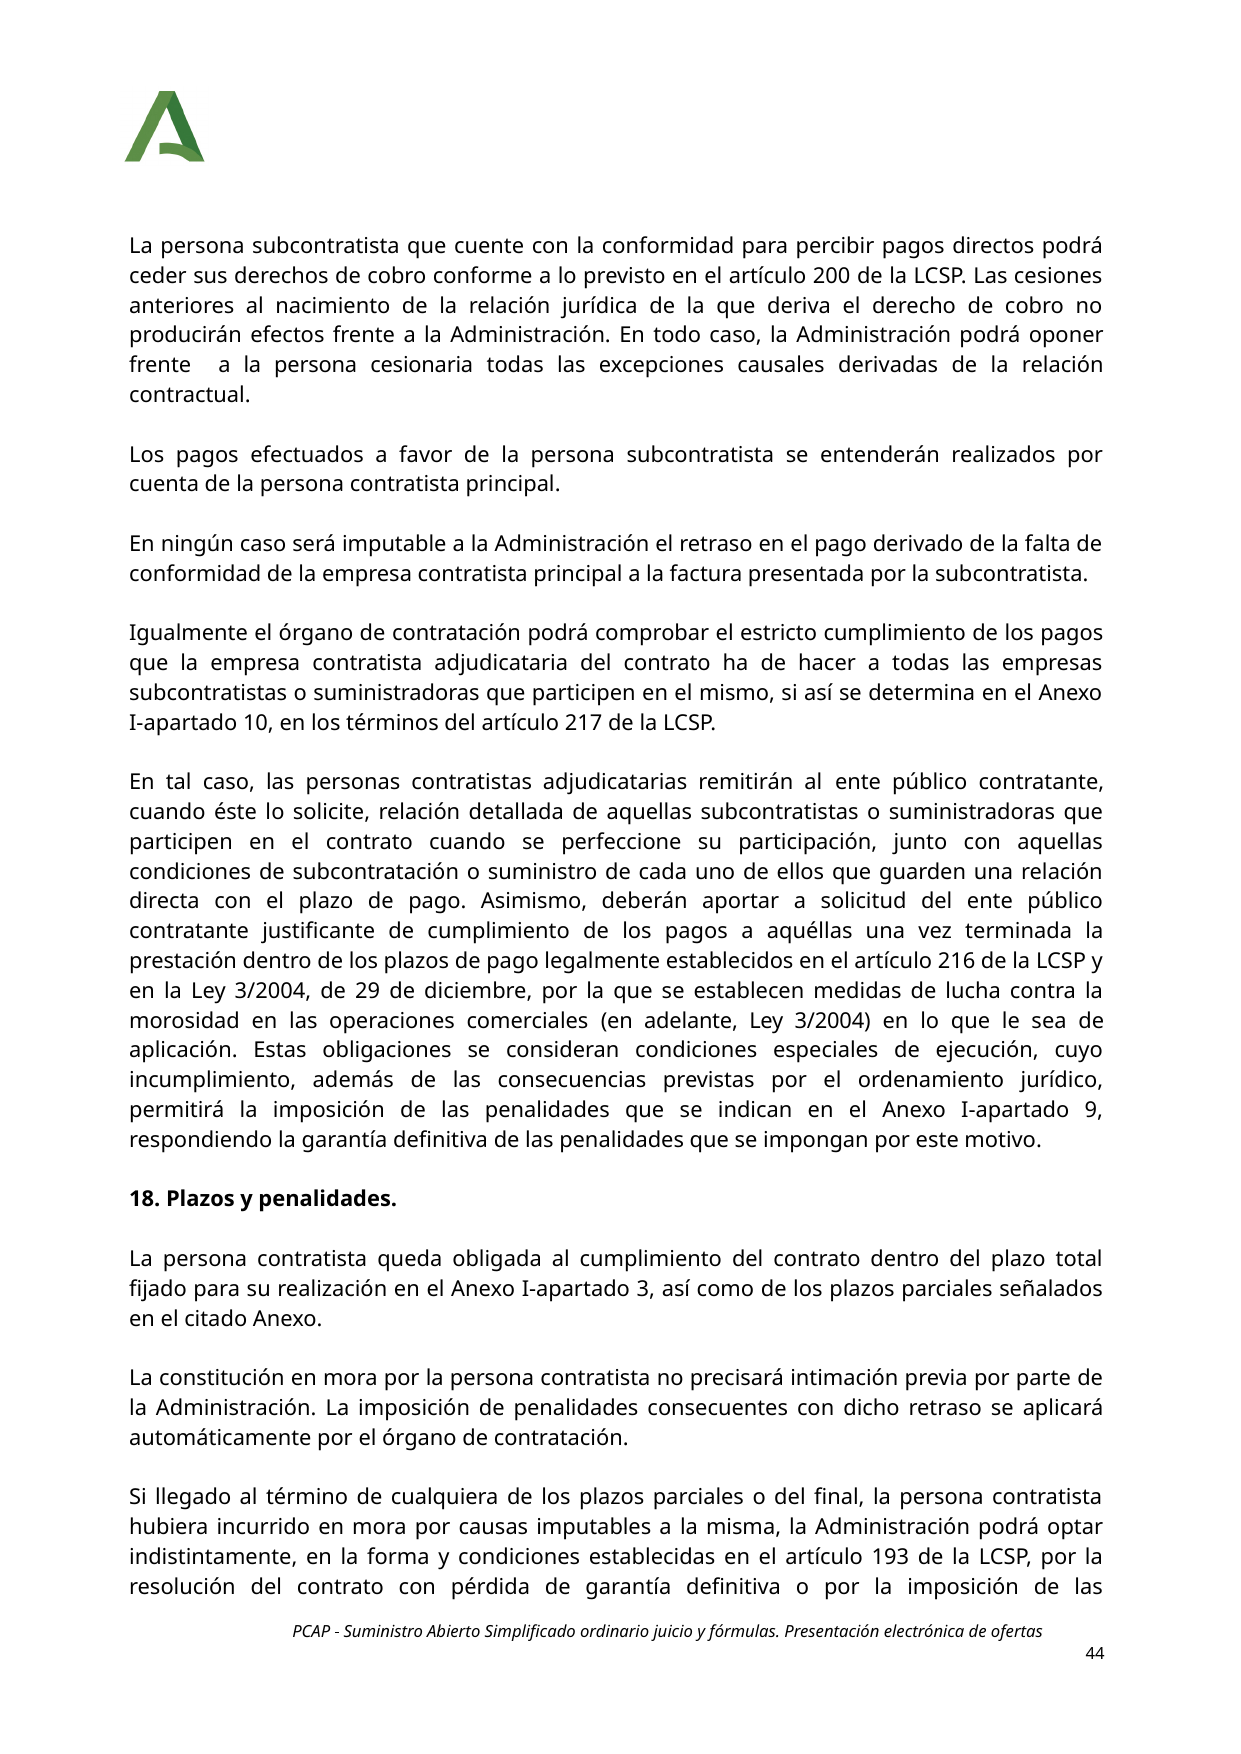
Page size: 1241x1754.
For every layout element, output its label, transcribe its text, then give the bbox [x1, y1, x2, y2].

text La constitución en mora por la persona contratista no precisará intimación previa por parte de la Administración. La imposición de penalidades consecuentes con dicho retraso se aplicará automáticamente por el órgano de contratación. [129, 1362, 1104, 1451]
text Igualmente el órgano de contratación podrá comprobar el estricto cumplimiento de los pagos que la empresa contratista adjudicataria del contrato ha de hacer a todas las empresas subcontratistas o suministradoras que participen en el mismo, si así se determina en el Anexo I-apartado 10, en los términos del artículo 217 de la LCSP. [129, 617, 1104, 736]
text 18. Plazos y penalidades. [129, 1183, 1104, 1213]
text En ningún caso será imputable a la Administración el retraso en el pago derivado de la falta de conformidad de la empresa contratista principal a la factura presentada por la subcontratista. [129, 528, 1104, 587]
text Si llegado al término de cualquiera de los plazos parciales o del final, la persona contratista hubiera incurrido en mora por causas imputables a la misma, la Administración podrá optar indistintamente, en la forma y condiciones establecidas en el artículo 193 de la LCSP, por la resolución del contrato con pérdida de garantía definitiva o por la imposición de las [129, 1481, 1104, 1600]
picture [120, 86, 209, 166]
text La persona contratista queda obligada al cumplimiento del contrato dentro del plazo total fijado para su realización en el Anexo I-apartado 3, así como de los plazos parciales señalados en el citado Anexo. [129, 1243, 1104, 1332]
text En tal caso, las personas contratistas adjudicatarias remitirán al ente público contratante, cuando éste lo solicite, relación detallada de aquellas subcontratistas o suministradoras que participen en el contrato cuando se perfeccione su participación, junto con aquellas condiciones de subcontratación o suministro de cada uno de ellos que guarden una relación directa con el plazo de pago. Asimismo, deberán aportar a solicitud del ente público contratante justificante de cumplimiento de los pagos a aquéllas una vez terminada la prestación dentro de los plazos de pago legalmente establecidos en el artículo 216 de la LCSP y en la Ley 3/2004, de 29 de diciembre, por la que se establecen medidas de lucha contra la morosidad en las operaciones comerciales (en adelante, Ley 3/2004) en lo que le sea de aplicación. Estas obligaciones se consideran condiciones especiales de ejecución, cuyo incumplimiento, además de las consecuencias previstas por el ordenamiento jurídico, permitirá la imposición de las penalidades que se indican en el Anexo I-apartado 9, respondiendo la garantía definitiva de las penalidades que se impongan por este motivo. [129, 766, 1104, 1153]
text Los pagos efectuados a favor de la persona subcontratista se entenderán realizados por cuenta de la persona contratista principal. [129, 438, 1104, 498]
text La persona subcontratista que cuente con la conformidad para percibir pagos directos podrá ceder sus derechos de cobro conforme a lo previsto en el artículo 200 de la LCSP. Las cesiones anteriores al nacimiento de la relación jurídica de la que deriva el derecho de cobro no producirán efectos frente a la Administración. En todo caso, la Administración podrá oponer frente a la persona cesionaria todas las excepciones causales derivadas de la relación contractual. [129, 230, 1104, 409]
